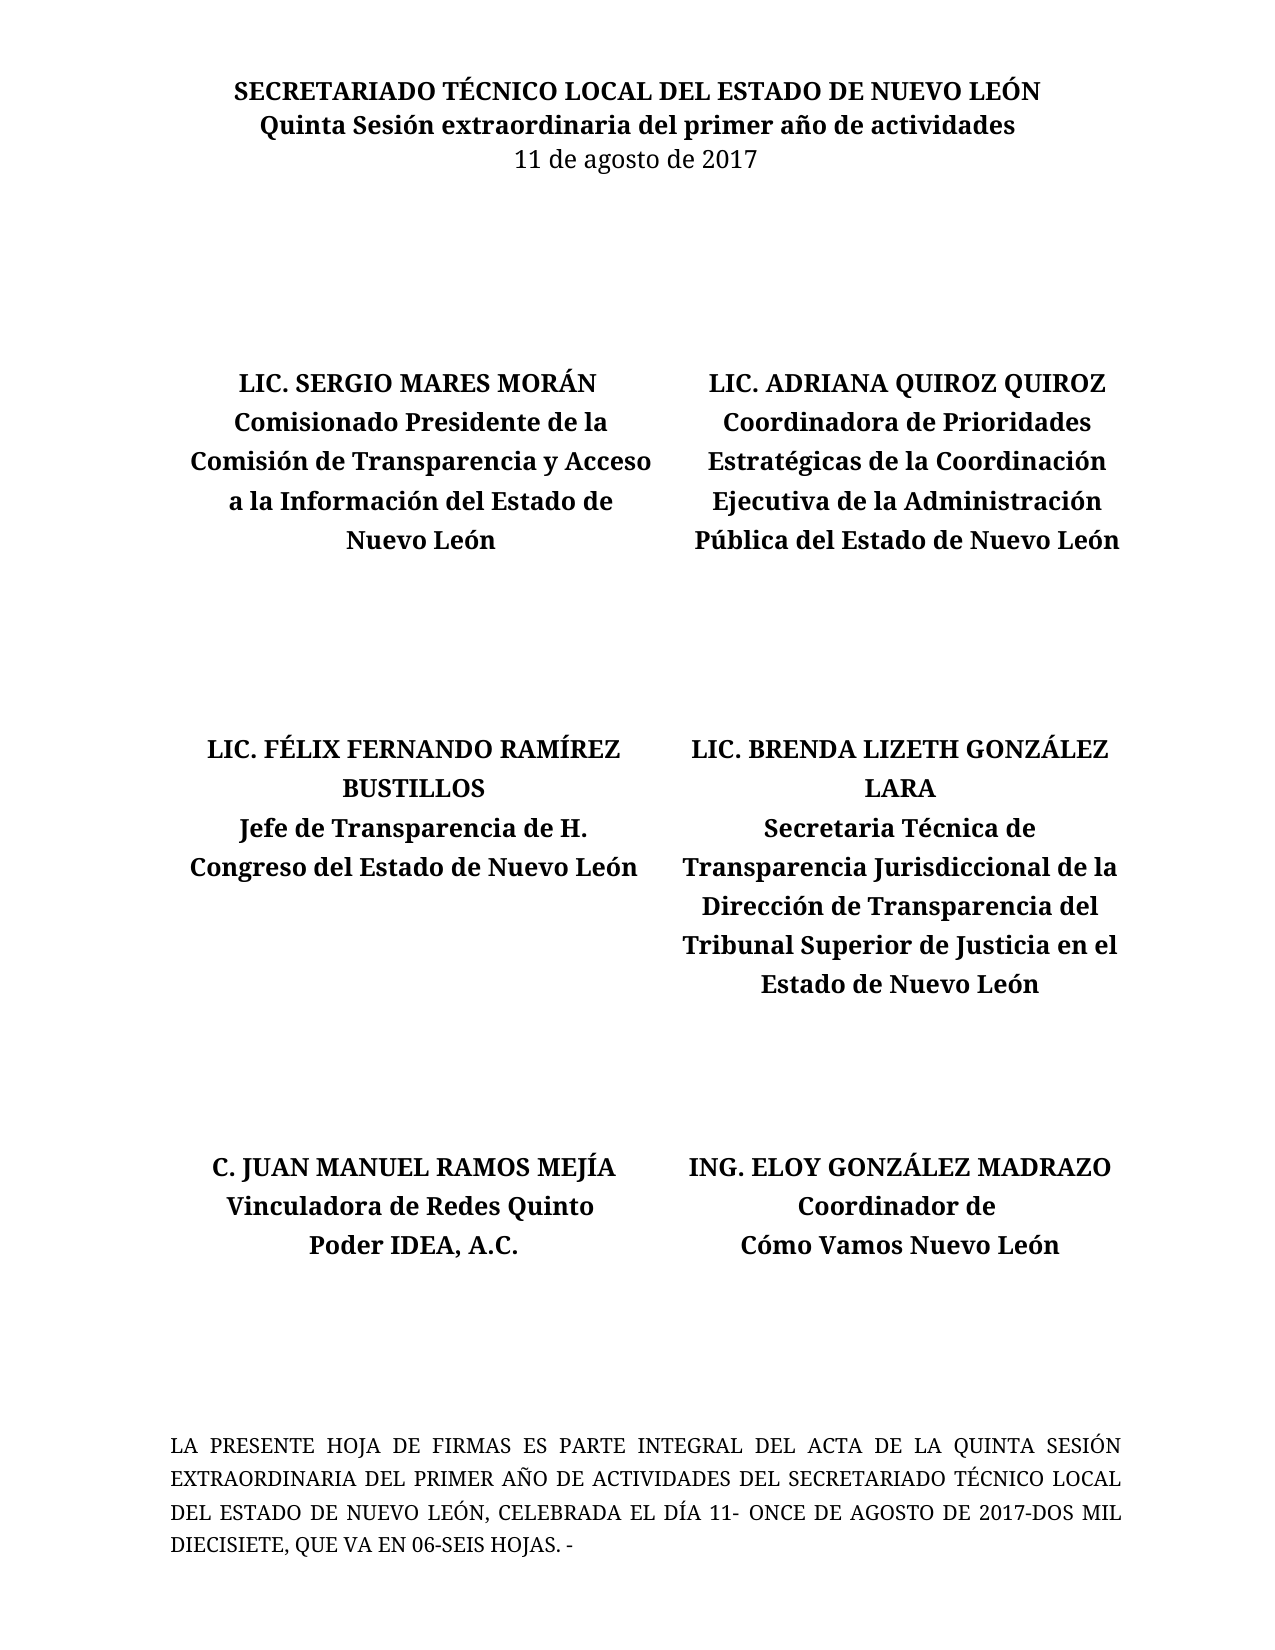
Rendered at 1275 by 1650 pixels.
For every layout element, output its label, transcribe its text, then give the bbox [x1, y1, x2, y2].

table_header LIC. ADRIANA QUIROZ QUIROZ Coordinadora de Prioridades Estratégicas de la Coordinación Ejecutiva de la Administración Pública del Estado de Nuevo León [665, 287, 1150, 561]
table_header [159, 1071, 170, 1266]
table_cell LA PRESENTE HOJA DE FIRMAS ES PARTE INTEGRAL DEL ACTA DE LA QUINTA SESIÓN EXTRAORDINARIA DEL PRIMER AÑO DE ACTIVIDADES DEL SECRETARIADO TÉCNICO LOCAL DEL ESTADO DE NUEVO LEÓN, CELEBRADA EL DÍA 11- ONCE DE AGOSTO DE 2017-DOS MIL DIECISIETE, QUE VA EN 06-SEIS HOJAS. - [159, 1266, 1133, 1563]
table_header C. JUAN MANUEL RAMOS MEJÍA Vinculadora de Redes Quinto Poder IDEA, A.C. [170, 1071, 657, 1266]
table_header LIC. SERGIO MARES MORÁN Comisionado Presidente de la Comisión de Transparencia y Acceso a la Información del Estado de Nuevo León [177, 287, 664, 561]
table_header LIC. BRENDA LIZETH GONZÁLEZ LARA Secretaria Técnica de Transparencia Jurisdiccional de la Dirección de Transparencia del Tribunal Superior de Justicia en el Estado de Nuevo León [658, 693, 1133, 1005]
table_header [159, 693, 170, 1005]
table_header ING. ELOY GONZÁLEZ MADRAZO Coordinador de Cómo Vamos Nuevo León [658, 1071, 1133, 1266]
table_header LIC. FÉLIX FERNANDO RAMÍREZ BUSTILLOS Jefe de Transparencia de H. Congreso del Estado de Nuevo León [170, 693, 657, 1005]
